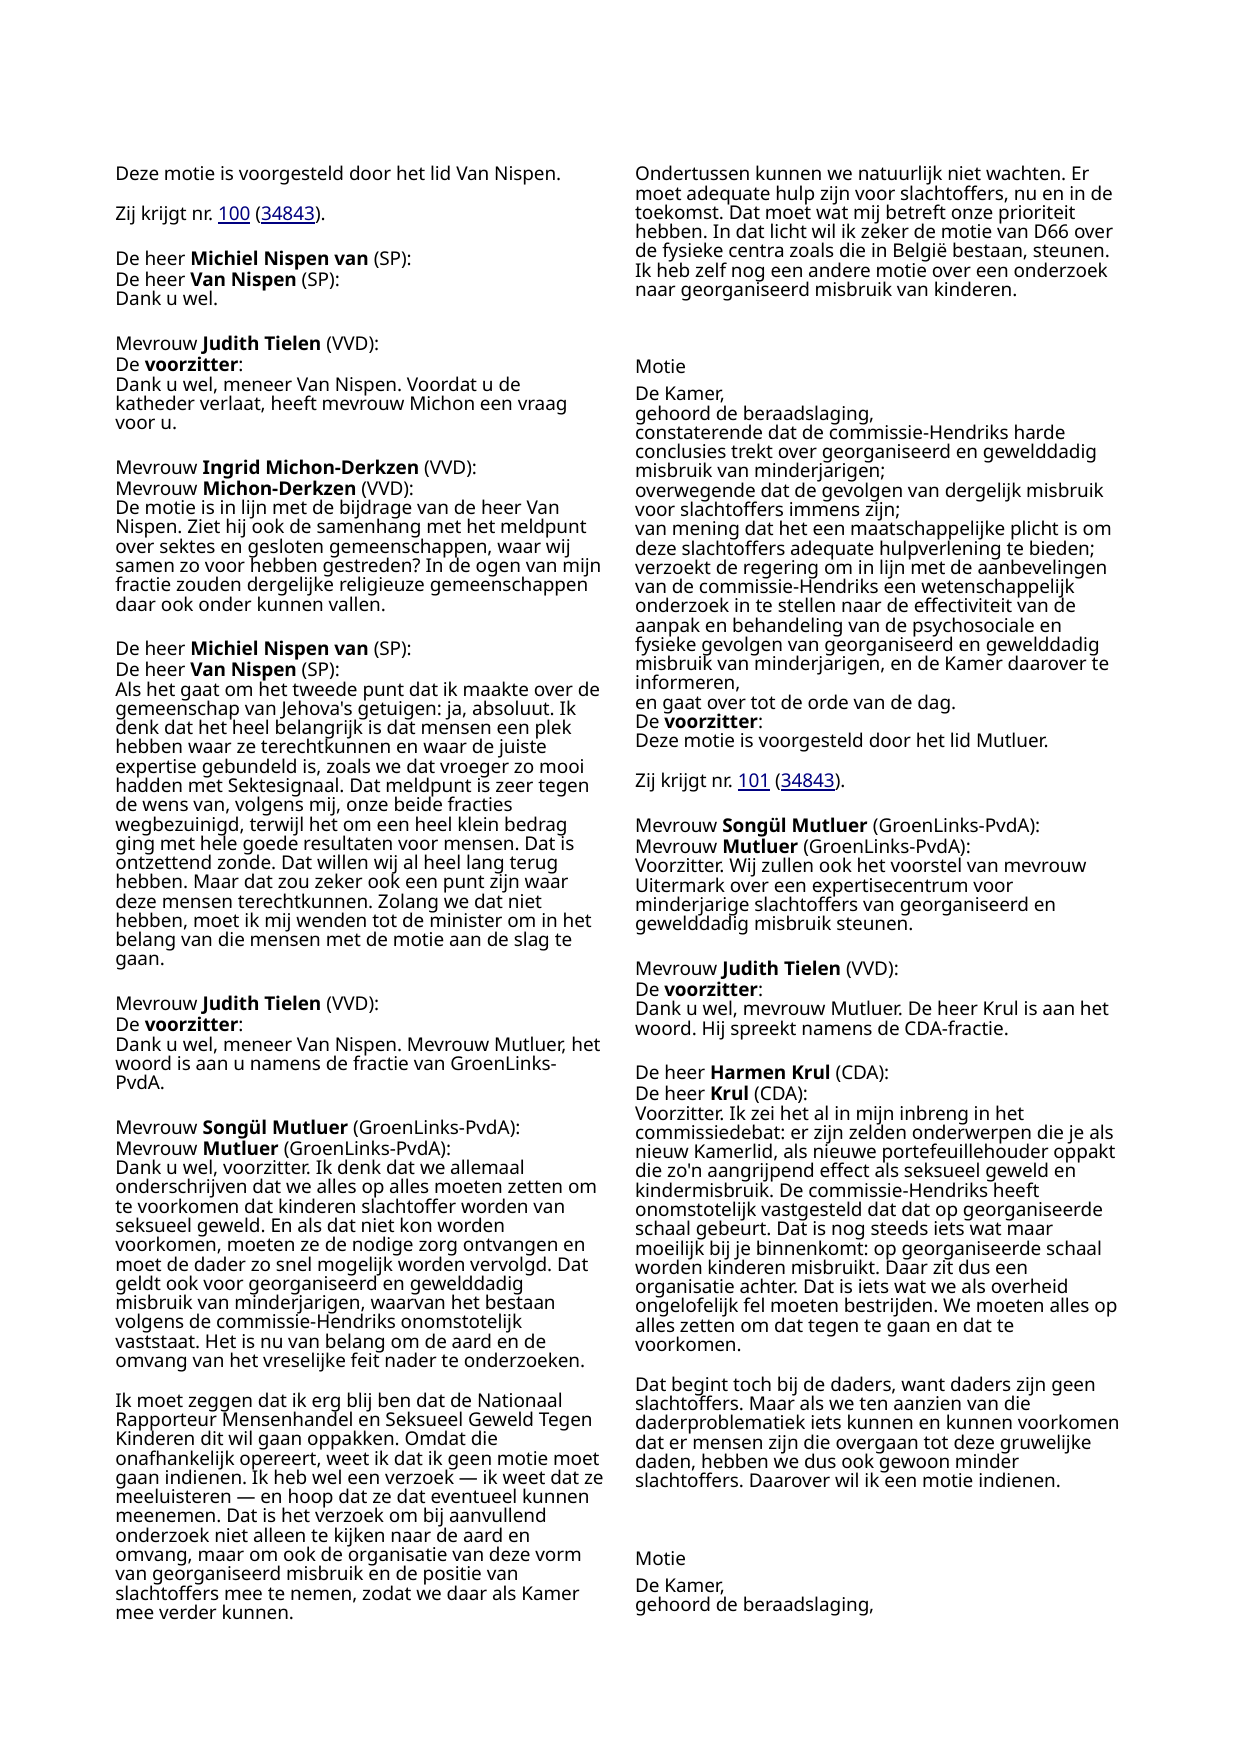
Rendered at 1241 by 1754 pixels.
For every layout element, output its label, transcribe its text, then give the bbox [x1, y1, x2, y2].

text De heer Van Nispen (SP): [115, 271, 605, 290]
text De voorzitter: [635, 713, 1125, 732]
text Zij krijgt nr. 101 (34843). [635, 772, 1125, 791]
text Mevrouw Judith Tielen (VVD): [115, 331, 605, 356]
text Dat begint toch bij de daders, want daders zijn geen slachtoffers. Maar als we ten aanzien van die daderproblematiek iets kunnen en kunnen voorkomen dat er mensen zijn die overgaan tot deze gruwelijke daden, hebben we dus ook gewoon minder slachtoffers. Daarover wil ik een motie indienen. [635, 1376, 1125, 1491]
text Zij krijgt nr. 100 (34843). [115, 205, 605, 224]
text Ik moet zeggen dat ik erg blij ben dat de Nationaal Rapporteur Mensenhandel en Seksueel Geweld Tegen Kinderen dit wil gaan oppakken. Omdat die onafhankelijk opereert, weet ik dat ik geen motie moet gaan indienen. Ik heb wel een verzoek — ik weet dat ze meeluisteren — en hoop dat ze dat eventueel kunnen meenemen. Dat is het verzoek om bij aanvullend onderzoek niet alleen te kijken naar de aard en omvang, maar om ook de organisatie van deze vorm van georganiseerd misbruik en de positie van slachtoffers mee te nemen, zodat we daar als Kamer mee verder kunnen. [115, 1392, 605, 1623]
text De heer Michiel Nispen van (SP): [115, 245, 605, 271]
text De voorzitter: [115, 356, 605, 376]
text Voorzitter. Ik zei het al in mijn inbreng in het commissiedebat: er zijn zelden onderwerpen die je als nieuw Kamerlid, als nieuwe portefeuillehouder oppakt die zo'n aangrijpend effect als seksueel geweld en kindermisbruik. De commissie-Hendriks heeft onomstotelijk vastgesteld dat dat op georganiseerde schaal gebeurt. Dat is nog steeds iets wat maar moeilijk bij je binnenkomt: op georganiseerde schaal worden kinderen misbruikt. Daar zit dus een organisatie achter. Dat is iets wat we als overheid ongelofelijk fel moeten bestrijden. We moeten alles op alles zetten om dat tegen te gaan en dat te voorkomen. [635, 1104, 1125, 1355]
text Mevrouw Mutluer (GroenLinks-PvdA): [115, 1140, 605, 1159]
text Deze motie is voorgesteld door het lid Van Nispen. [115, 165, 605, 184]
text Dank u wel, mevrouw Mutluer. De heer Krul is aan het woord. Hij spreekt namens de CDA-fractie. [635, 1000, 1125, 1039]
text Motie [635, 1545, 1125, 1571]
text De Kamer, [635, 385, 1125, 404]
text Mevrouw Ingrid Michon-Derkzen (VVD): [115, 454, 605, 480]
text constaterende dat de commissie-Hendriks harde conclusies trekt over georganiseerd en gewelddadig misbruik van minderjarigen; [635, 424, 1125, 482]
text Dank u wel, meneer Van Nispen. Voordat u de katheder verlaat, heeft mevrouw Michon een vraag voor u. [115, 376, 605, 433]
text De Kamer, [635, 1577, 1125, 1596]
text De heer Michiel Nispen van (SP): [115, 636, 605, 661]
text Motie [635, 354, 1125, 379]
text Deze motie is voorgesteld door het lid Mutluer. [635, 732, 1125, 751]
text gehoord de beraadslaging, [635, 404, 1125, 424]
text De voorzitter: [635, 981, 1125, 1000]
text Mevrouw Judith Tielen (VVD): [635, 955, 1125, 981]
text en gaat over tot de orde van de dag. [635, 694, 1125, 713]
text De heer Krul (CDA): [635, 1085, 1125, 1104]
text Mevrouw Michon-Derkzen (VVD): [115, 480, 605, 499]
text De heer Harmen Krul (CDA): [635, 1059, 1125, 1085]
text Ondertussen kunnen we natuurlijk niet wachten. Er moet adequate hulp zijn voor slachtoffers, nu en in de toekomst. Dat moet wat mij betreft onze prioriteit hebben. In dat licht wil ik zeker de motie van D66 over de fysieke centra zoals die in België bestaan, steunen. Ik heb zelf nog een andere motie over een onderzoek naar georganiseerd misbruik van kinderen. [635, 165, 1125, 300]
text Mevrouw Judith Tielen (VVD): [115, 991, 605, 1016]
text Mevrouw Mutluer (GroenLinks-PvdA): [635, 838, 1125, 857]
text De voorzitter: [115, 1016, 605, 1036]
text verzoekt de regering om in lijn met de aanbevelingen van de commissie-Hendriks een wetenschappelijk onderzoek in te stellen naar de effectiviteit van de aanpak en behandeling van de psychosociale en fysieke gevolgen van georganiseerd en gewelddadig misbruik van minderjarigen, en de Kamer daarover te informeren, [635, 559, 1125, 694]
text Dank u wel. [115, 290, 605, 310]
text van mening dat het een maatschappelijke plicht is om deze slachtoffers adequate hulpverlening te bieden; [635, 520, 1125, 559]
text overwegende dat de gevolgen van dergelijk misbruik voor slachtoffers immens zijn; [635, 482, 1125, 520]
text Voorzitter. Wij zullen ook het voorstel van mevrouw Uitermark over een expertisecentrum voor minderjarige slachtoffers van georganiseerd en gewelddadig misbruik steunen. [635, 857, 1125, 934]
text Dank u wel, meneer Van Nispen. Mevrouw Mutluer, het woord is aan u namens de fractie van GroenLinks-PvdA. [115, 1036, 605, 1093]
text De motie is in lijn met de bijdrage van de heer Van Nispen. Ziet hij ook de samenhang met het meldpunt over sektes en gesloten gemeenschappen, waar wij samen zo voor hebben gestreden? In de ogen van mijn fractie zouden dergelijke religieuze gemeenschappen daar ook onder kunnen vallen. [115, 499, 605, 615]
text Mevrouw Songül Mutluer (GroenLinks-PvdA): [635, 812, 1125, 838]
text gehoord de beraadslaging, [635, 1596, 1125, 1615]
text Dank u wel, voorzitter. Ik denk dat we allemaal onderschrijven dat we alles op alles moeten zetten om te voorkomen dat kinderen slachtoffer worden van seksueel geweld. En als dat niet kon worden voorkomen, moeten ze de nodige zorg ontvangen en moet de dader zo snel mogelijk worden vervolgd. Dat geldt ook voor georganiseerd en gewelddadig misbruik van minderjarigen, waarvan het bestaan volgens de commissie-Hendriks onomstotelijk vaststaat. Het is nu van belang om de aard en de omvang van het vreselijke feit nader te onderzoeken. [115, 1159, 605, 1371]
text De heer Van Nispen (SP): [115, 661, 605, 681]
text Mevrouw Songül Mutluer (GroenLinks-PvdA): [115, 1114, 605, 1140]
text Als het gaat om het tweede punt dat ik maakte over de gemeenschap van Jehova's getuigen: ja, absoluut. Ik denk dat het heel belangrijk is dat mensen een plek hebben waar ze terechtkunnen en waar de juiste expertise gebundeld is, zoals we dat vroeger zo mooi hadden met Sektesignaal. Dat meldpunt is zeer tegen de wens van, volgens mij, onze beide fracties wegbezuinigd, terwijl het om een heel klein bedrag ging met hele goede resultaten voor mensen. Dat is ontzettend zonde. Dat willen wij al heel lang terug hebben. Maar dat zou zeker ook een punt zijn waar deze mensen terechtkunnen. Zolang we dat niet hebben, moet ik mij wenden tot de minister om in het belang van die mensen met de motie aan de slag te gaan. [115, 681, 605, 970]
